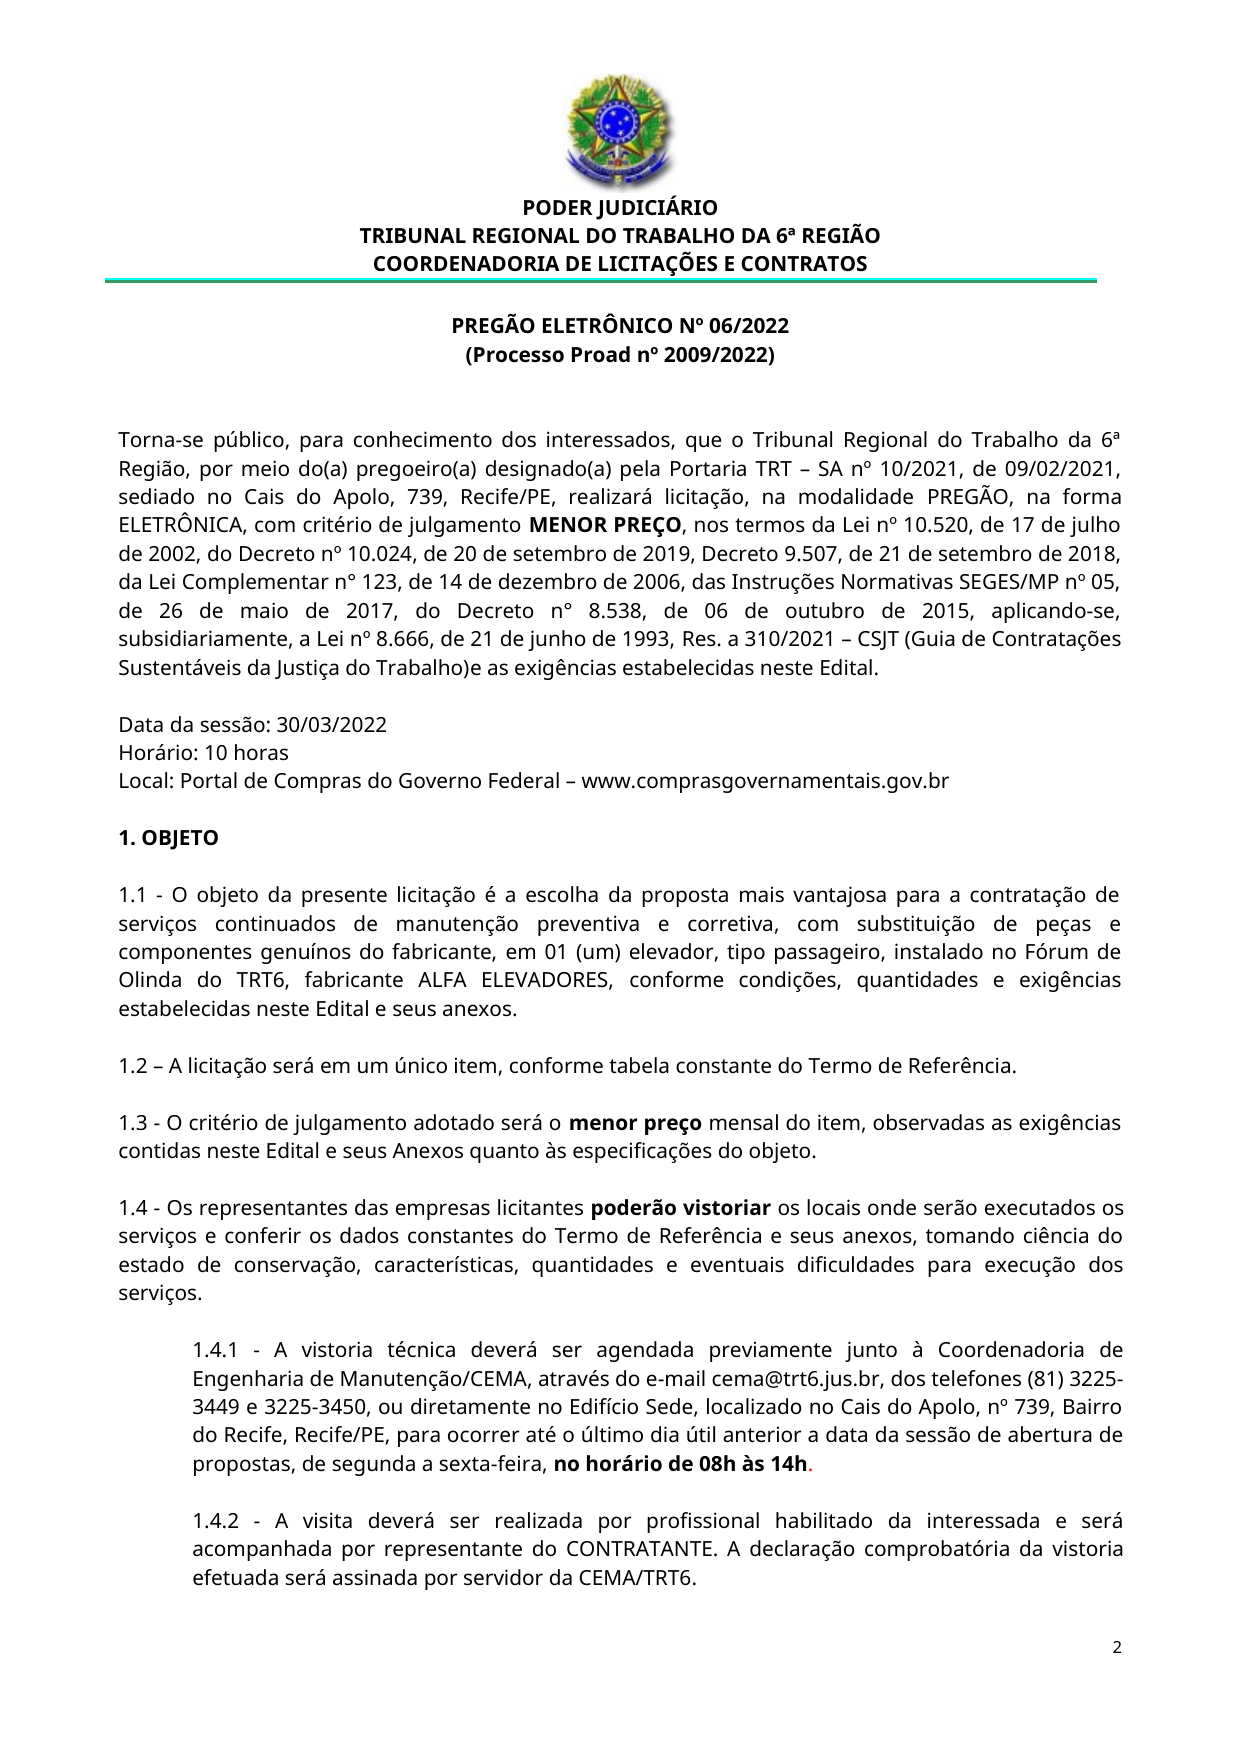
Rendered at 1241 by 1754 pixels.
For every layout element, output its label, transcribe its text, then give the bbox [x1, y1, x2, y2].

text 1. OBJETO [118, 823, 1122, 852]
text Horário: 10 horas [118, 738, 1122, 767]
text TRIBUNAL REGIONAL DO TRABALHO DA 6ª REGIÃO [118, 221, 1122, 249]
text Data da sessão: 30/03/2022 [118, 710, 1122, 738]
text (Processo Proad nº 2009/2022) [118, 340, 1122, 368]
text COORDENADORIA DE LICITAÇÕES E CONTRATOS [118, 249, 1122, 278]
text 1.4.2 - A visita deverá ser realizada por profissional habilitado da interessada e será acompanhada por representante do CONTRATANTE. A declaração comprobatória da vistoria efetuada será assinada por servidor da CEMA/TRT6. [192, 1506, 1124, 1591]
text 1.2 – A licitação será em um único item, conforme tabela constante do Termo de Referência. [118, 1051, 1122, 1079]
text 1.4 - Os representantes das empresas licitantes poderão vistoriar os locais onde serão executados os serviços e conferir os dados constantes do Termo de Referência e seus anexos, tomando ciência do estado de conservação, características, quantidades e eventuais dificuldades para execução dos serviços. [118, 1193, 1124, 1307]
text PODER JUDICIÁRIO [118, 193, 1122, 221]
text 1.3 - O critério de julgamento adotado será o menor preço mensal do item, observadas as exigências contidas neste Edital e seus Anexos quanto às especificações do objeto. [118, 1108, 1122, 1165]
text Local: Portal de Compras do Governo Federal – www.comprasgovernamentais.gov.br [118, 767, 1122, 795]
text 1.1 - O objeto da presente licitação é a escolha da proposta mais vantajosa para a contratação de serviços continuados de manutenção preventiva e corretiva, com substituição de peças e componentes genuínos do fabricante, em 01 (um) elevador, tipo passageiro, instalado no Fórum de Olinda do TRT6, fabricante ALFA ELEVADORES, conforme condições, quantidades e exigências estabelecidas neste Edital e seus anexos. [118, 880, 1122, 1022]
text Torna-se público, para conhecimento dos interessados, que o Tribunal Regional do Trabalho da 6ª Região, por meio do(a) pregoeiro(a) designado(a) pela Portaria TRT – SA nº 10/2021, de 09/02/2021, sediado no Cais do Apolo, 739, Recife/PE, realizará licitação, na modalidade PREGÃO, na forma ELETRÔNICA, com critério de julgamento MENOR PREÇO, nos termos da Lei nº 10.520, de 17 de julho de 2002, do Decreto nº 10.024, de 20 de setembro de 2019, Decreto 9.507, de 21 de setembro de 2018, da Lei Complementar n° 123, de 14 de dezembro de 2006, das Instruções Normativas SEGES/MP nº 05, de 26 de maio de 2017, do Decreto n° 8.538, de 06 de outubro de 2015, aplicando-se, subsidiariamente, a Lei nº 8.666, de 21 de junho de 1993, Res. a 310/2021 – CSJT (Guia de Contratações Sustentáveis da Justiça do Trabalho)e as exigências estabelecidas neste Edital. [118, 425, 1122, 681]
text PREGÃO ELETRÔNICO Nº 06/2022 [118, 312, 1122, 340]
text 1.4.1 - A vistoria técnica deverá ser agendada previamente junto à Coordenadoria de Engenharia de Manutenção/CEMA, através do e-mail cema@trt6.jus.br, dos telefones (81) 3225-3449 e 3225-3450, ou diretamente no Edifício Sede, localizado no Cais do Apolo, nº 739, Bairro do Recife, Recife/PE, para ocorrer até o último dia útil anterior a data da sessão de abertura de propostas, de segunda a sexta-feira, no horário de 08h às 14h. [192, 1335, 1124, 1477]
